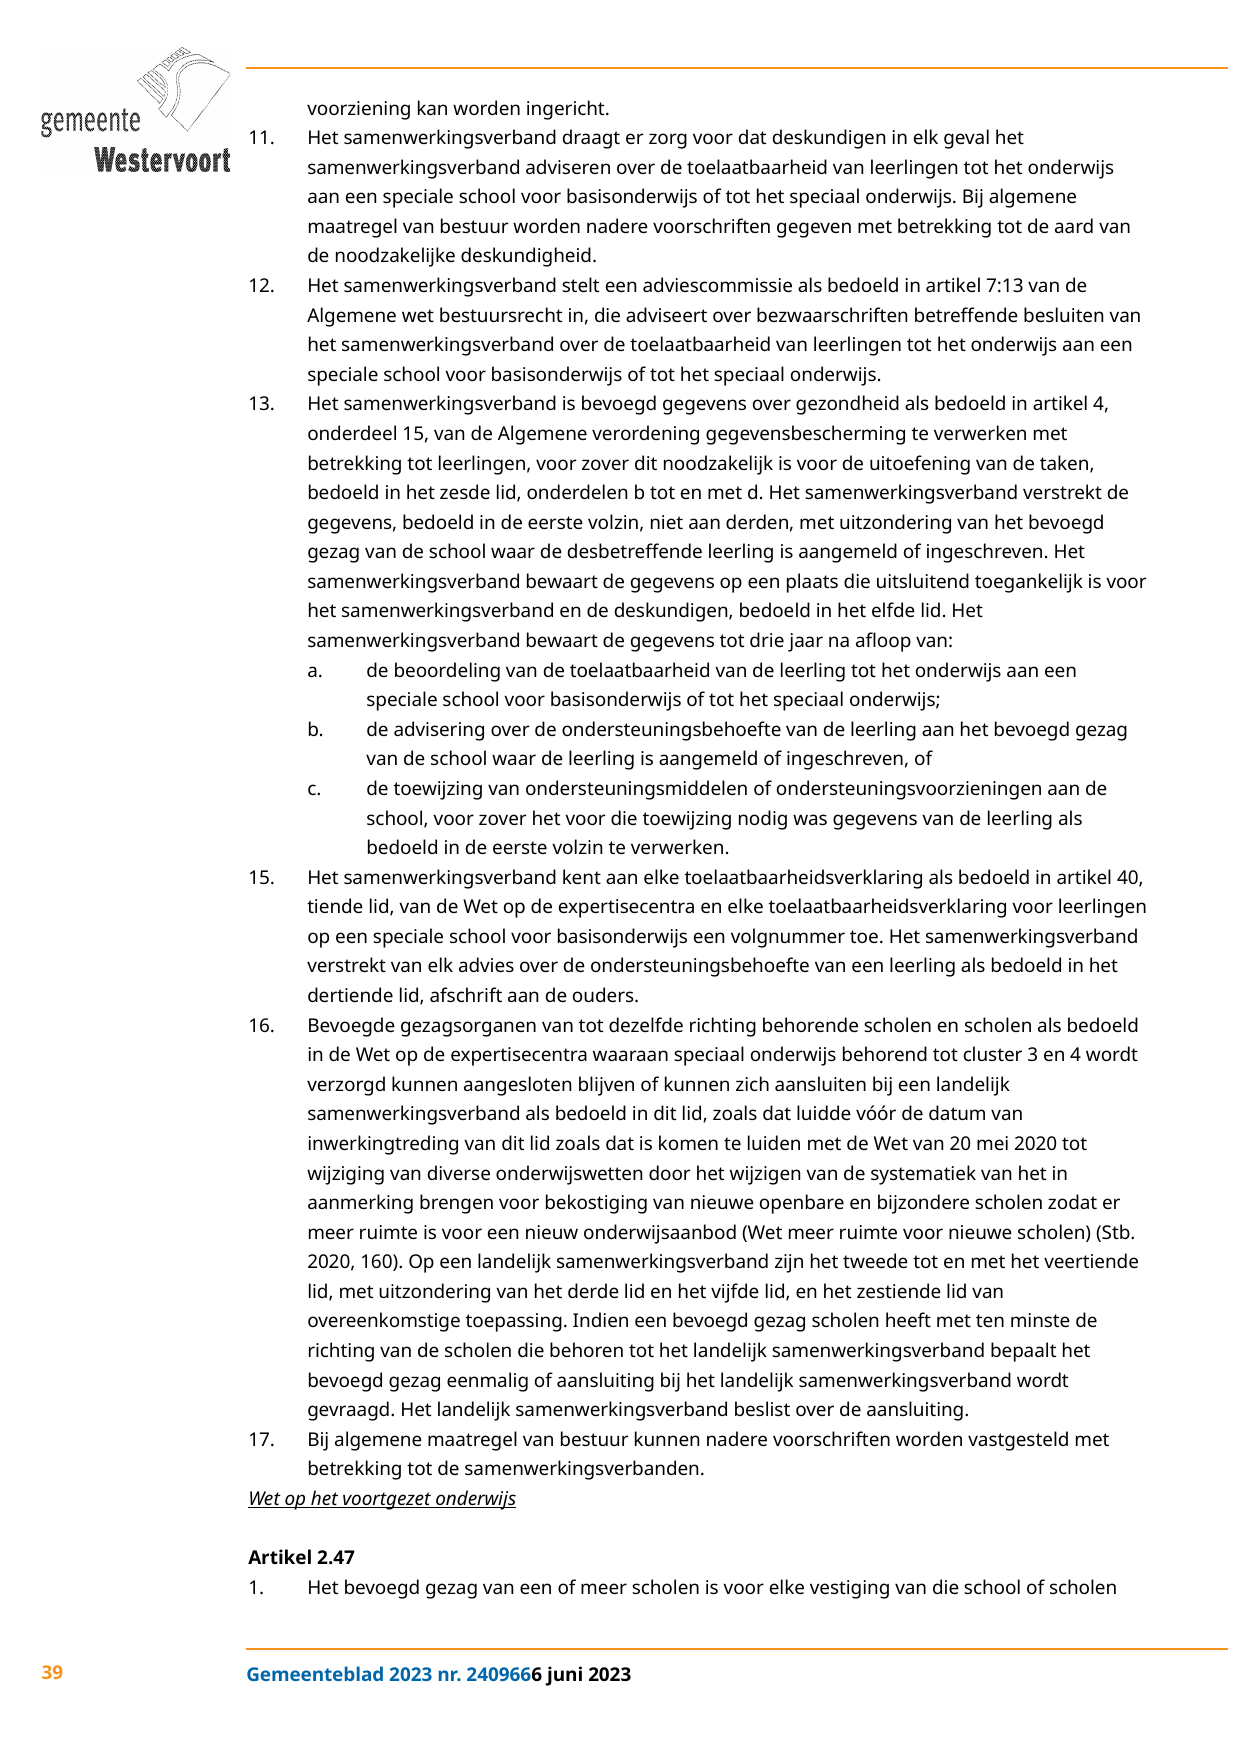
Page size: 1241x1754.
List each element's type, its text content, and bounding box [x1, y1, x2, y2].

list Bevoegde gezagsorganen van tot dezelfde richting behorende scholen en scholen als bedoeld in de Wet op de expertisecentra waaraan speciaal onderwijs behorend tot cluster 3 en 4 wordt verzorgd kunnen aangesloten blijven of kunnen zich aansluiten bij een landelijk samenwerkingsverband als bedoeld in dit lid, zoals dat luidde vóór de datum van inwerkingtreding van dit lid zoals dat is komen te luiden met de Wet van 20 mei 2020 tot wijziging van diverse onderwijswetten door het wijzigen van de systematiek van het in aanmerking brengen voor bekostiging van nieuwe openbare en bijzondere scholen zodat er meer ruimte is voor een nieuw onderwijsaanbod (Wet meer ruimte voor nieuwe scholen) (Stb. 2020, 160). Op een landelijk samenwerkingsverband zijn het tweede tot en met het veertiende lid, met uitzondering van het derde lid en het vijfde lid, en het zestiende lid van overeenkomstige toepassing. Indien een bevoegd gezag scholen heeft met ten minste de richting van de scholen die behoren tot het landelijk samenwerkingsverband bepaalt het bevoegd gezag eenmalig of aansluiting bij het landelijk samenwerkingsverband wordt gevraagd. Het landelijk samenwerkingsverband beslist over de aansluiting. [248, 1012, 1152, 1422]
list voorziening kan worden ingericht. [248, 95, 1152, 121]
list Het samenwerkingsverband is bevoegd gegevens over gezondheid als bedoeld in artikel 4, onderdeel 15, van de Algemene verordening gegevensbescherming te verwerken met betrekking tot leerlingen, voor zover dit noodzakelijk is voor de uitoefening van de taken, bedoeld in het zesde lid, onderdelen b tot en met d. Het samenwerkingsverband verstrekt de gegevens, bedoeld in de eerste volzin, niet aan derden, met uitzondering van het bevoegd gezag van de school waar de desbetreffende leerling is aangemeld of ingeschreven. Het samenwerkingsverband bewaart de gegevens op een plaats die uitsluitend toegankelijk is voor het samenwerkingsverband en de deskundigen, bedoeld in het elfde lid. Het samenwerkingsverband bewaart de gegevens tot drie jaar na afloop van: [248, 391, 1152, 653]
list Het samenwerkingsverband kent aan elke toelaatbaarheidsverklaring als bedoeld in artikel 40, tiende lid, van de Wet op de expertisecentra en elke toelaatbaarheidsverklaring voor leerlingen op een speciale school voor basisonderwijs een volgnummer toe. Het samenwerkingsverband verstrekt van elk advies over de ondersteuningsbehoefte van een leerling als bedoeld in het dertiende lid, afschrift aan de ouders. [248, 864, 1152, 1008]
list Het bevoegd gezag van een of meer scholen is voor elke vestiging van die school of scholen [248, 1574, 1152, 1600]
text Artikel 2.47 [248, 1544, 1152, 1570]
list de beoordeling van de toelaatbaarheid van de leerling tot het onderwijs aan een speciale school voor basisonderwijs of tot het speciaal onderwijs; [307, 657, 1152, 712]
list de toewijzing van ondersteuningsmiddelen of ondersteuningsvoorzieningen aan de school, voor zover het voor die toewijzing nodig was gegevens van de leerling als bedoeld in de eerste volzin te verwerken. [307, 775, 1152, 860]
list de advisering over de ondersteuningsbehoefte van de leerling aan het bevoegd gezag van de school waar de leerling is aangemeld of ingeschreven, of [307, 716, 1152, 771]
list Het samenwerkingsverband draagt er zorg voor dat deskundigen in elk geval het samenwerkingsverband adviseren over de toelaatbaarheid van leerlingen tot het onderwijs aan een speciale school voor basisonderwijs of tot het speciaal onderwijs. Bij algemene maatregel van bestuur worden nadere voorschriften gegeven met betrekking tot de aard van de noodzakelijke deskundigheid. [248, 124, 1152, 268]
picture [41, 47, 231, 172]
text Wet op het voortgezet onderwijs [248, 1485, 1152, 1511]
list Het samenwerkingsverband stelt een adviescommissie als bedoeld in artikel 7:13 van de Algemene wet bestuursrecht in, die adviseert over bezwaarschriften betreffende besluiten van het samenwerkingsverband over de toelaatbaarheid van leerlingen tot het onderwijs aan een speciale school voor basisonderwijs of tot het speciaal onderwijs. [248, 272, 1152, 387]
list Bij algemene maatregel van bestuur kunnen nadere voorschriften worden vastgesteld met betrekking tot de samenwerkingsverbanden. [248, 1426, 1152, 1481]
